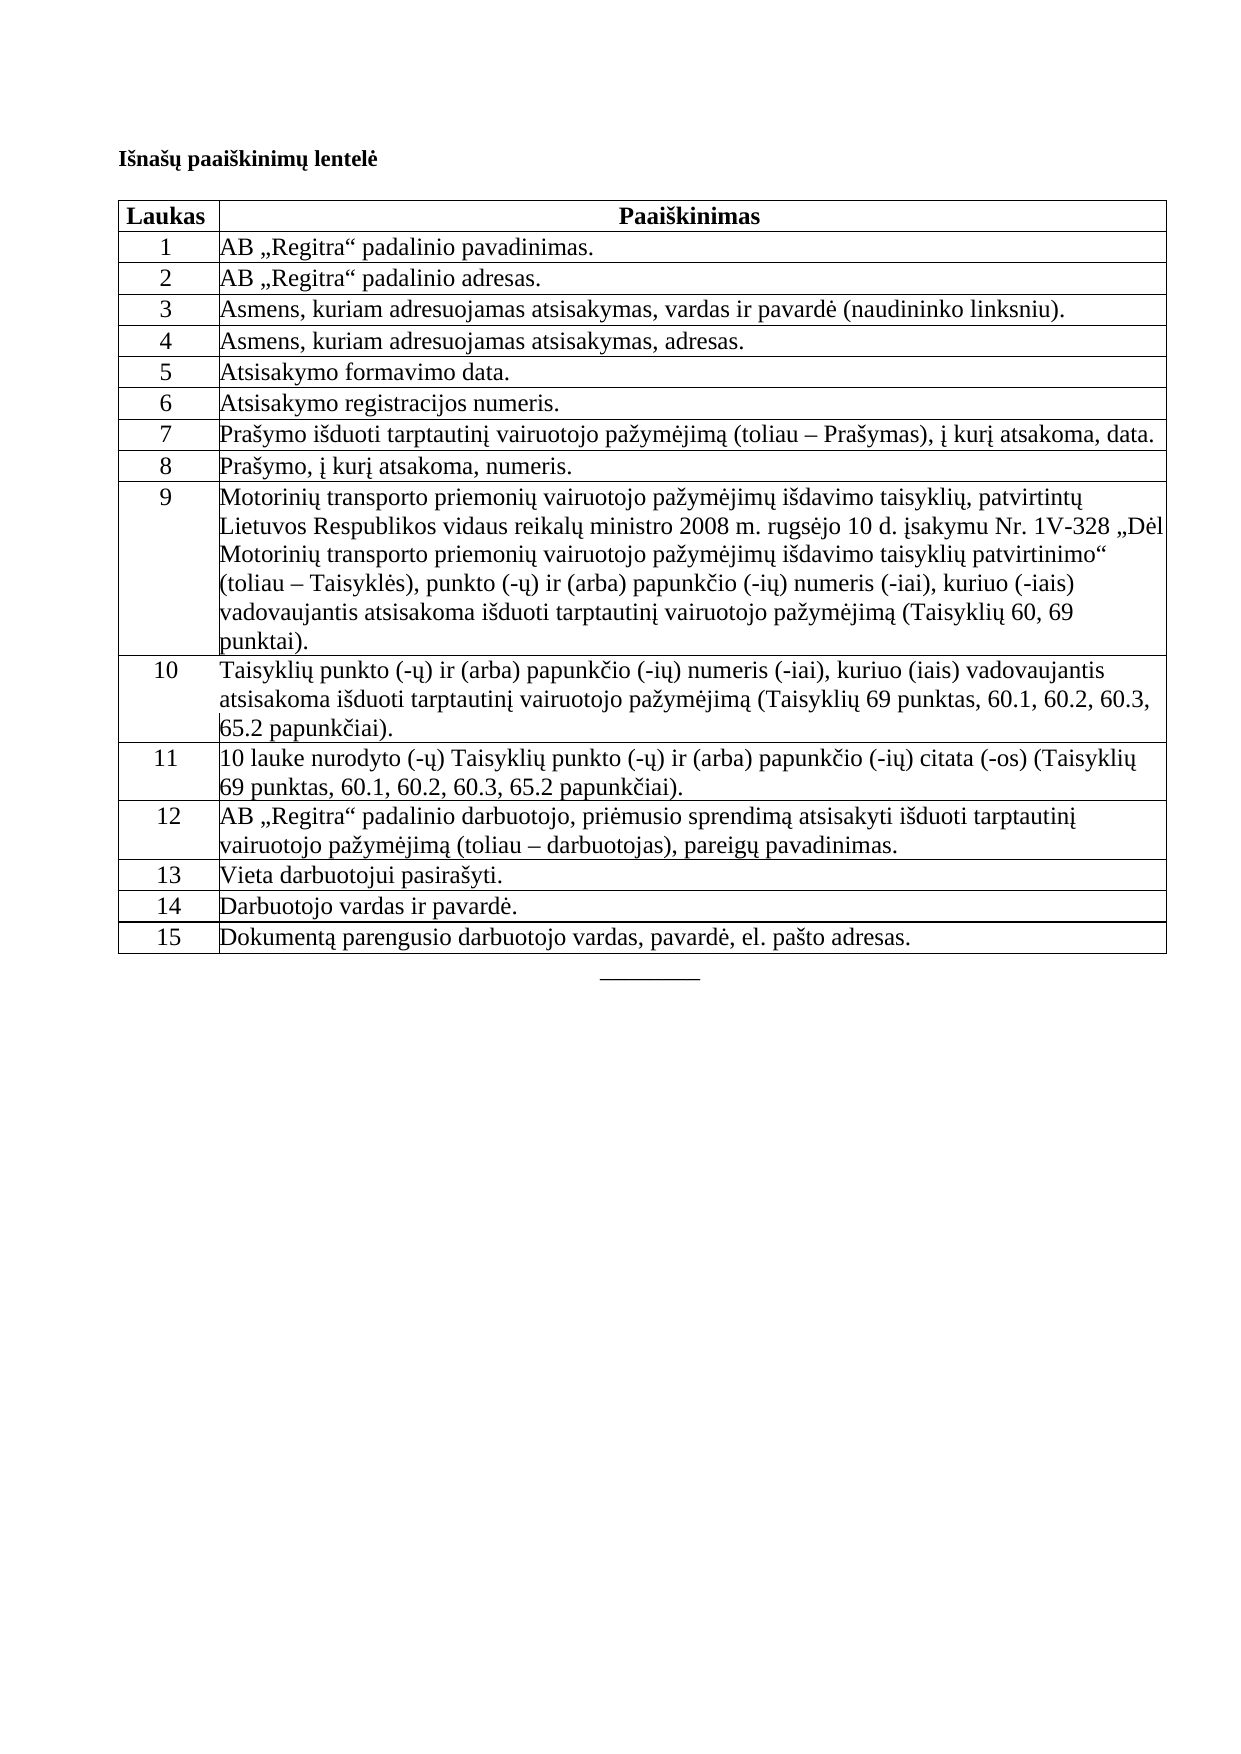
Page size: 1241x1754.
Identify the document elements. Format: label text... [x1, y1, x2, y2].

table_cell 15 [119, 923, 219, 953]
table_cell AB „Regitra“ padalinio darbuotojo, priėmusio sprendimą atsisakyti išduoti tarptautinį vairuotojo pažymėjimą (toliau – darbuotojas), pareigų pavadinimas. [220, 801, 1166, 859]
table_header Paaiškinimas [220, 201, 1166, 231]
table_cell 2 [119, 263, 219, 293]
table_cell 5 [119, 357, 219, 387]
table_cell Motorinių transporto priemonių vairuotojo pažymėjimų išdavimo taisyklių, patvirtintų Lietuvos Respublikos vidaus reikalų ministro 2008 m. rugsėjo 10 d. įsakymu Nr. 1V-328 „Dėl Motorinių transporto priemonių vairuotojo pažymėjimų išdavimo taisyklių patvirtinimo“ (toliau – Taisyklės), punkto (-ų) ir (arba) papunkčio (-ių) numeris (-iai), kuriuo (‑iais) vadovaujantis atsisakoma išduoti tarptautinį vairuotojo pažymėjimą (Taisyklių 60, 69 punktai). [220, 482, 1166, 654]
table_cell Darbuotojo vardas ir pavardė. [220, 891, 1166, 921]
table_cell Prašymo, į kurį atsakoma, numeris. [220, 451, 1166, 481]
table_cell Asmens, kuriam adresuojamas atsisakymas, adresas. [220, 326, 1166, 356]
table_cell 4 [119, 326, 219, 356]
table_cell 10 [119, 656, 219, 742]
table_cell 1 [119, 232, 219, 262]
text Išnašų paaiškinimų lentelė [118, 144, 1181, 171]
table_cell 6 [119, 388, 219, 418]
text ________ [118, 954, 1181, 982]
table_header Laukas [119, 201, 219, 231]
table_cell 13 [119, 860, 219, 890]
table_cell Atsisakymo formavimo data. [220, 357, 1166, 387]
table_cell 14 [119, 891, 219, 921]
table_cell AB „Regitra“ padalinio pavadinimas. [220, 232, 1166, 262]
table_cell Atsisakymo registracijos numeris. [220, 388, 1166, 418]
table_cell AB „Regitra“ padalinio adresas. [220, 263, 1166, 293]
table_cell 7 [119, 420, 219, 450]
table_cell 9 [119, 482, 219, 654]
table_cell Asmens, kuriam adresuojamas atsisakymas, vardas ir pavardė (naudininko linksniu). [220, 295, 1166, 325]
table_cell 10 lauke nurodyto (-ų) Taisyklių punkto (-ų) ir (arba) papunkčio (-ių) citata (-os) (Taisyklių 69 punktas, 60.1, 60.2, 60.3, 65.2 papunkčiai). [220, 743, 1166, 800]
table_cell Dokumentą parengusio darbuotojo vardas, pavardė, el. pašto adresas. [220, 923, 1166, 953]
table_cell 3 [119, 295, 219, 325]
table_cell Prašymo išduoti tarptautinį vairuotojo pažymėjimą (toliau – Prašymas), į kurį atsakoma, data. [220, 420, 1166, 450]
table_cell 11 [119, 743, 219, 800]
table_cell 8 [119, 451, 219, 481]
table_cell 12 [119, 801, 219, 859]
table_cell Taisyklių punkto (-ų) ir (arba) papunkčio (-ių) numeris (-iai), kuriuo (iais) vadovaujantis atsisakoma išduoti tarptautinį vairuotojo pažymėjimą (Taisyklių 69 punktas, 60.1, 60.2, 60.3, 65.2 papunkčiai). [220, 656, 1166, 742]
table_cell Vieta darbuotojui pasirašyti. [220, 860, 1166, 890]
